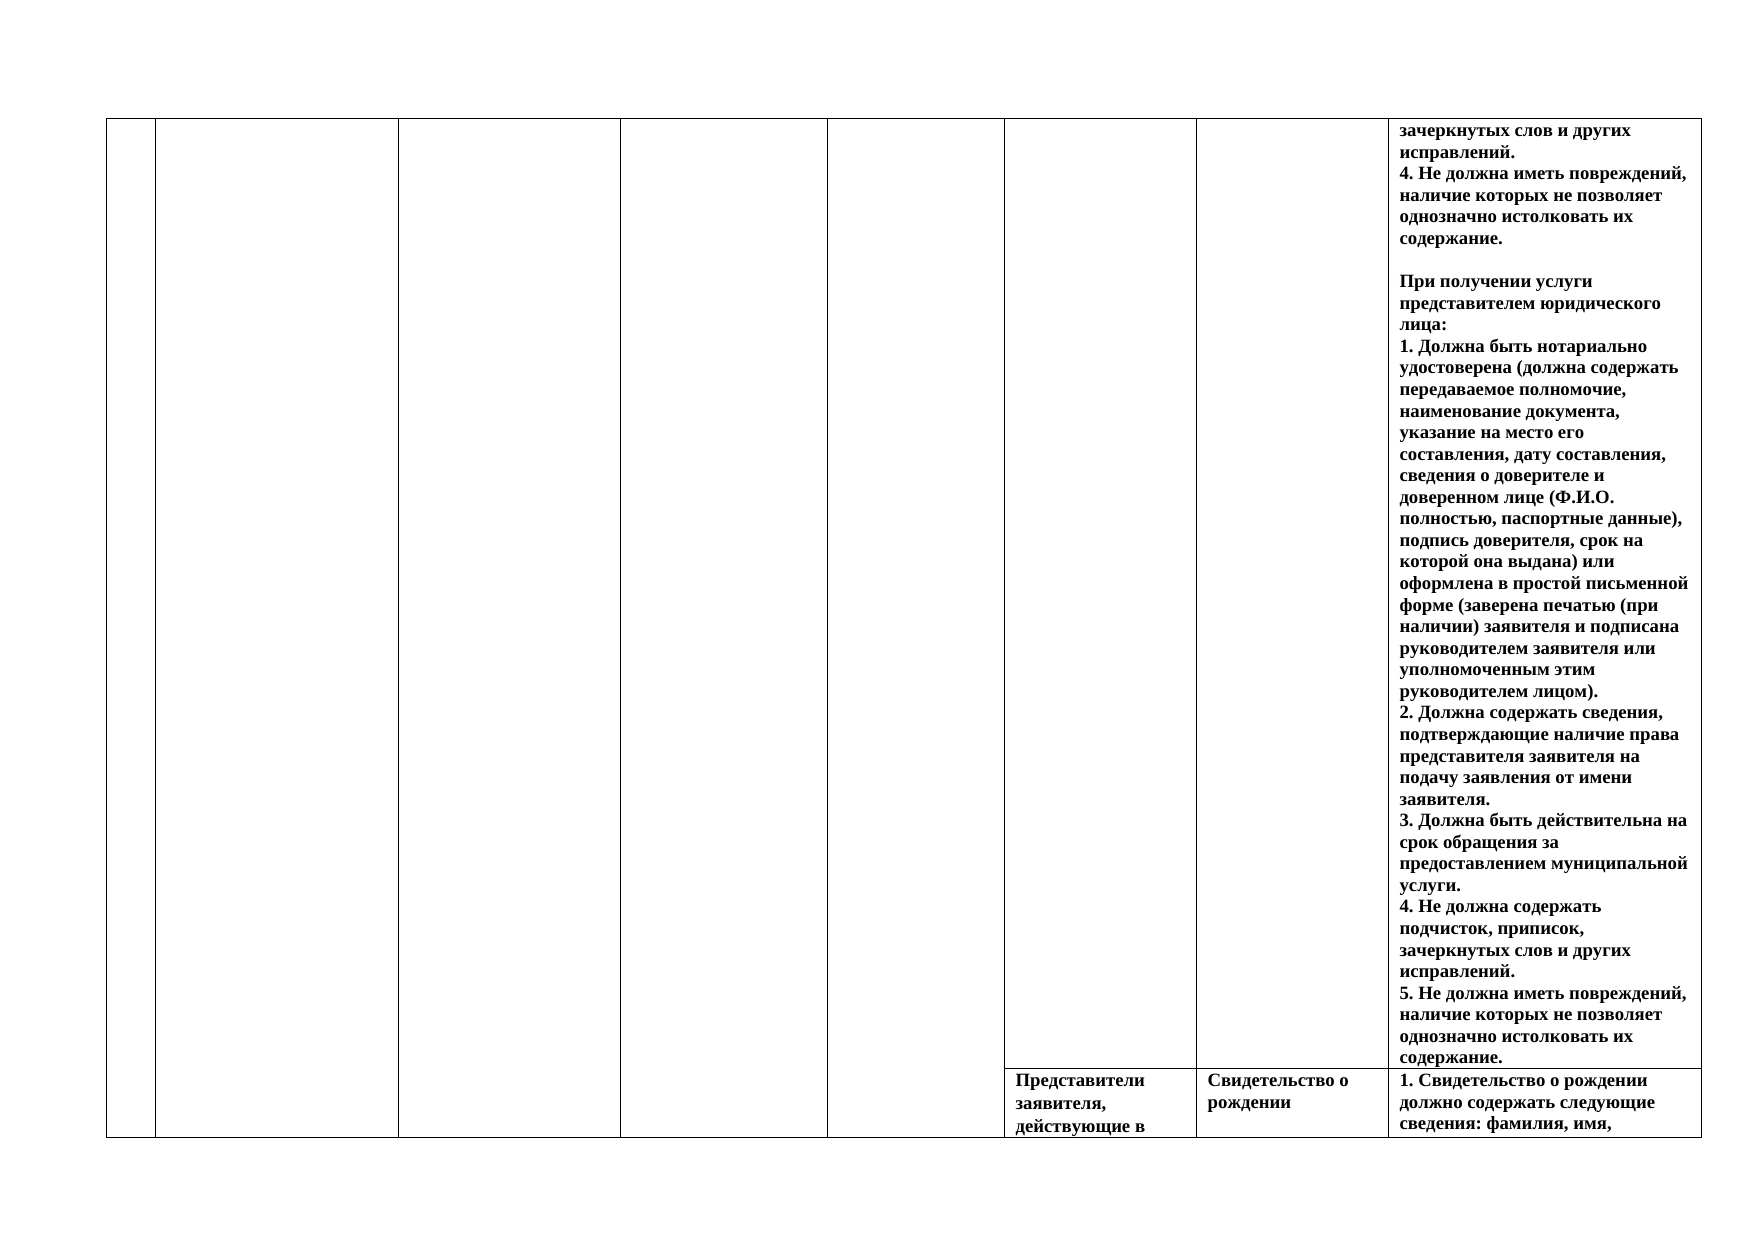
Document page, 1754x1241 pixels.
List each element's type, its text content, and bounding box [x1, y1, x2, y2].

table_cell 1. Свидетельство о рождении должно содержать следующие сведения: фамилия, имя, [1389, 1069, 1701, 1137]
table_cell [828, 119, 1004, 1137]
table_cell - [399, 119, 620, 1137]
table_cell - [621, 119, 827, 1137]
table_cell [156, 119, 398, 1137]
table_cell [1197, 119, 1388, 1068]
table_cell [107, 119, 155, 1137]
table_cell зачеркнутых слов и других исправлений. 4. Не должна иметь повреждений, наличие которых не позволяет однозначно истолковать их содержание. При получении услуги представителем юридического лица: 1. Должна быть нотариально удостоверена (должна содержать передаваемое полномочие, наименование документа, указание на место его составления, дату составления, сведения о доверителе и доверенном лице (Ф.И.О. полностью, паспортные данные), подпись доверителя, срок на которой она выдана) или оформлена в простой письменной форме (заверена печатью (при наличии) заявителя и подписана руководителем заявителя или уполномоченным этим руководителем лицом). 2. Должна содержать сведения, подтверждающие наличие права представителя заявителя на подачу заявления от имени заявителя. 3. Должна быть действительна на срок обращения за предоставлением муниципальной услуги. 4. Не должна содержать подчисток, приписок, зачеркнутых слов и других исправлений. 5. Не должна иметь повреждений, наличие которых не позволяет однозначно истолковать их содержание. [1389, 119, 1701, 1068]
table_cell Представители заявителя, действующие в [1005, 1069, 1196, 1137]
table_cell [1005, 119, 1196, 1068]
table_cell Свидетельство о рождении [1197, 1069, 1388, 1137]
